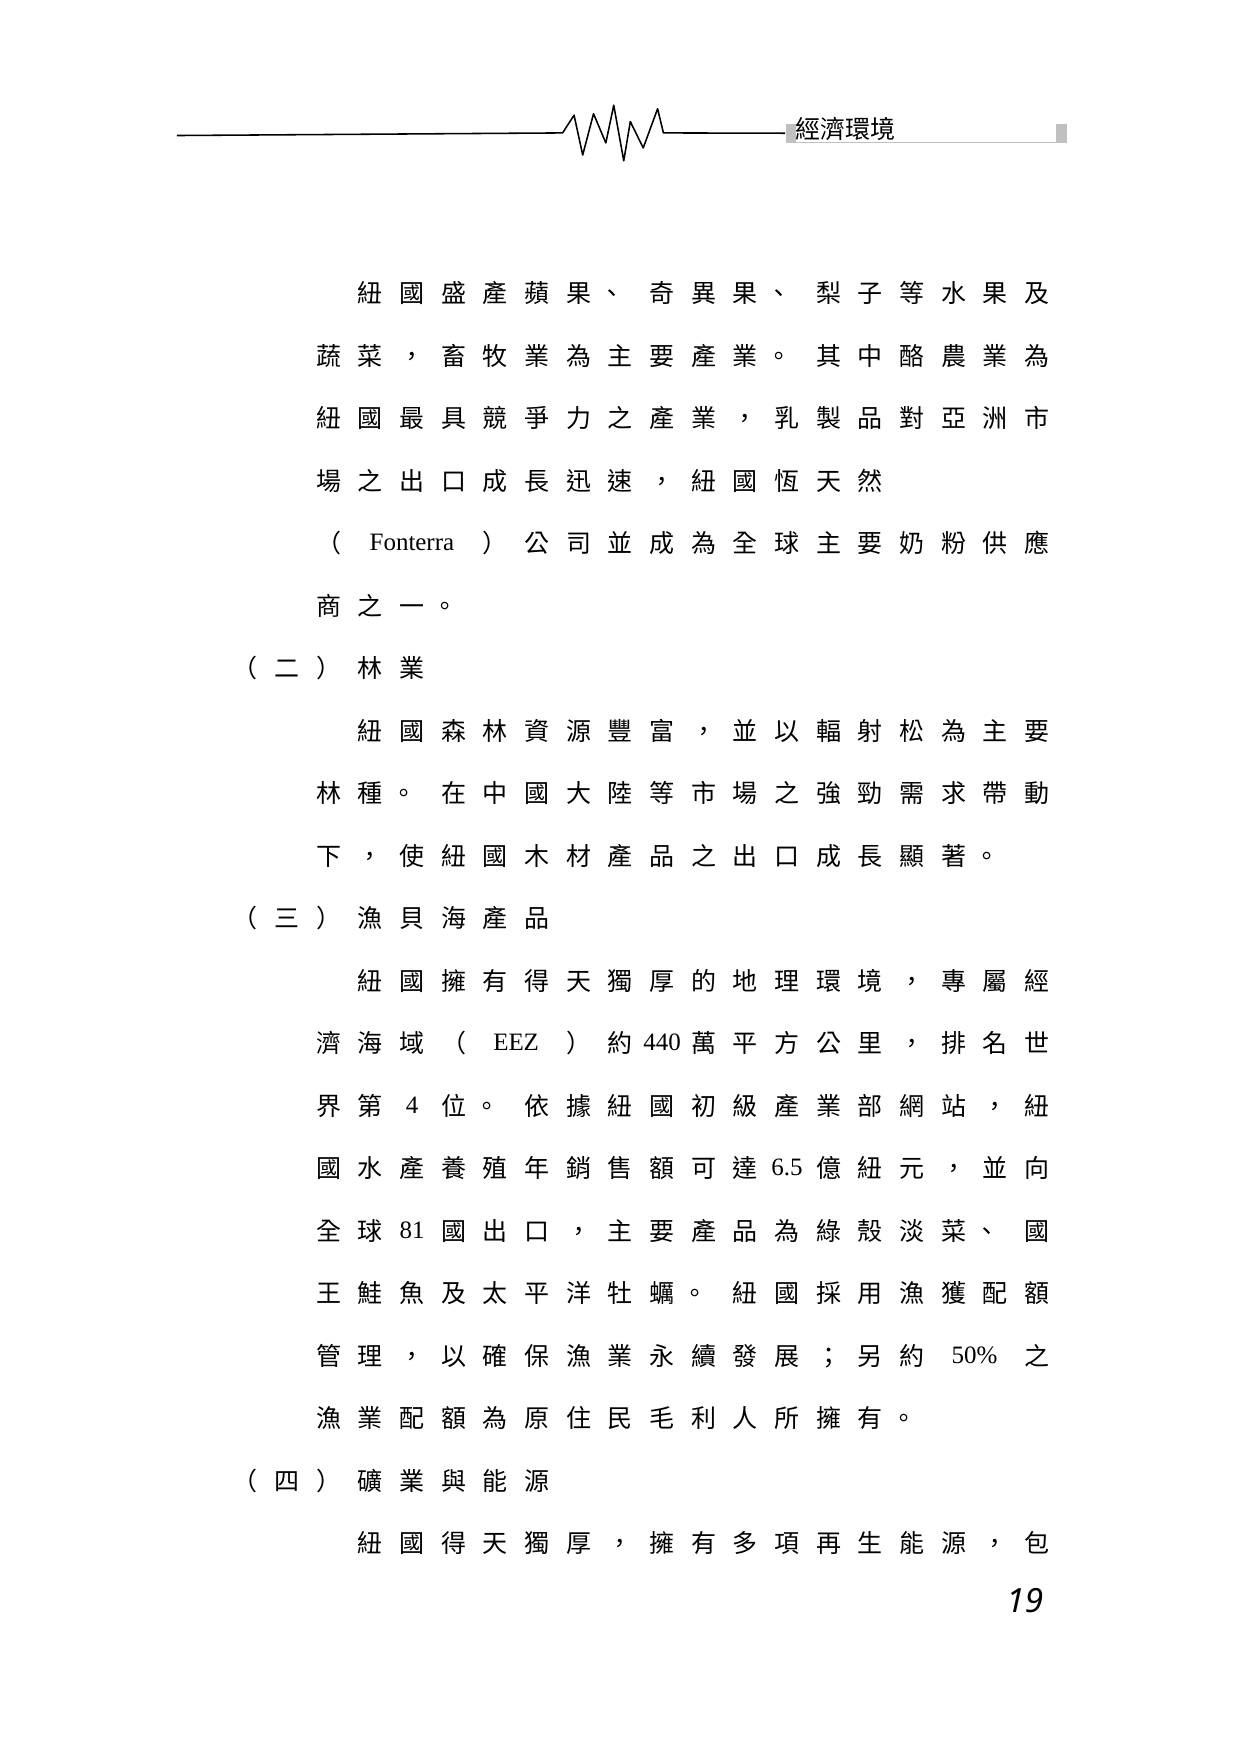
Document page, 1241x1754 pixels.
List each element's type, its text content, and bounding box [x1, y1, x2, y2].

text （四）礦業與能源 [207, 1438, 1058, 1500]
text 紐國擁有得天獨厚的地理環境，專屬經濟海域（EEZ）約440萬平方公里，排名世界第4位。依據紐國初級產業部網站，紐國水產養殖年銷售額可達6.5億紐元，並向全球81國出口，主要產品為綠殼淡菜、國王鮭魚及太平洋牡蠣。紐國採用漁獲配額管理，以確保漁業永續發展；另約50%之漁業配額為原住民毛利人所擁有。 [281, 938, 1058, 1438]
text （三）漁貝海產品 [207, 875, 1058, 938]
text （二）林業 [207, 625, 1058, 688]
text 紐國得天獨厚，擁有多項再生能源，包 [281, 1500, 1058, 1563]
text 紐國森林資源豐富，並以輻射松為主要林種。在中國大陸等市場之強勁需求帶動下，使紐國木材產品之出口成長顯著。 [281, 688, 1058, 875]
text 紐國盛產蘋果、奇異果、梨子等水果及蔬菜，畜牧業為主要產業。其中酪農業為紐國最具競爭力之產業，乳製品對亞洲市場之出口成長迅速，紐國恆天然（Fonterra）公司並成為全球主要奶粉供應商之一。 [281, 250, 1058, 625]
